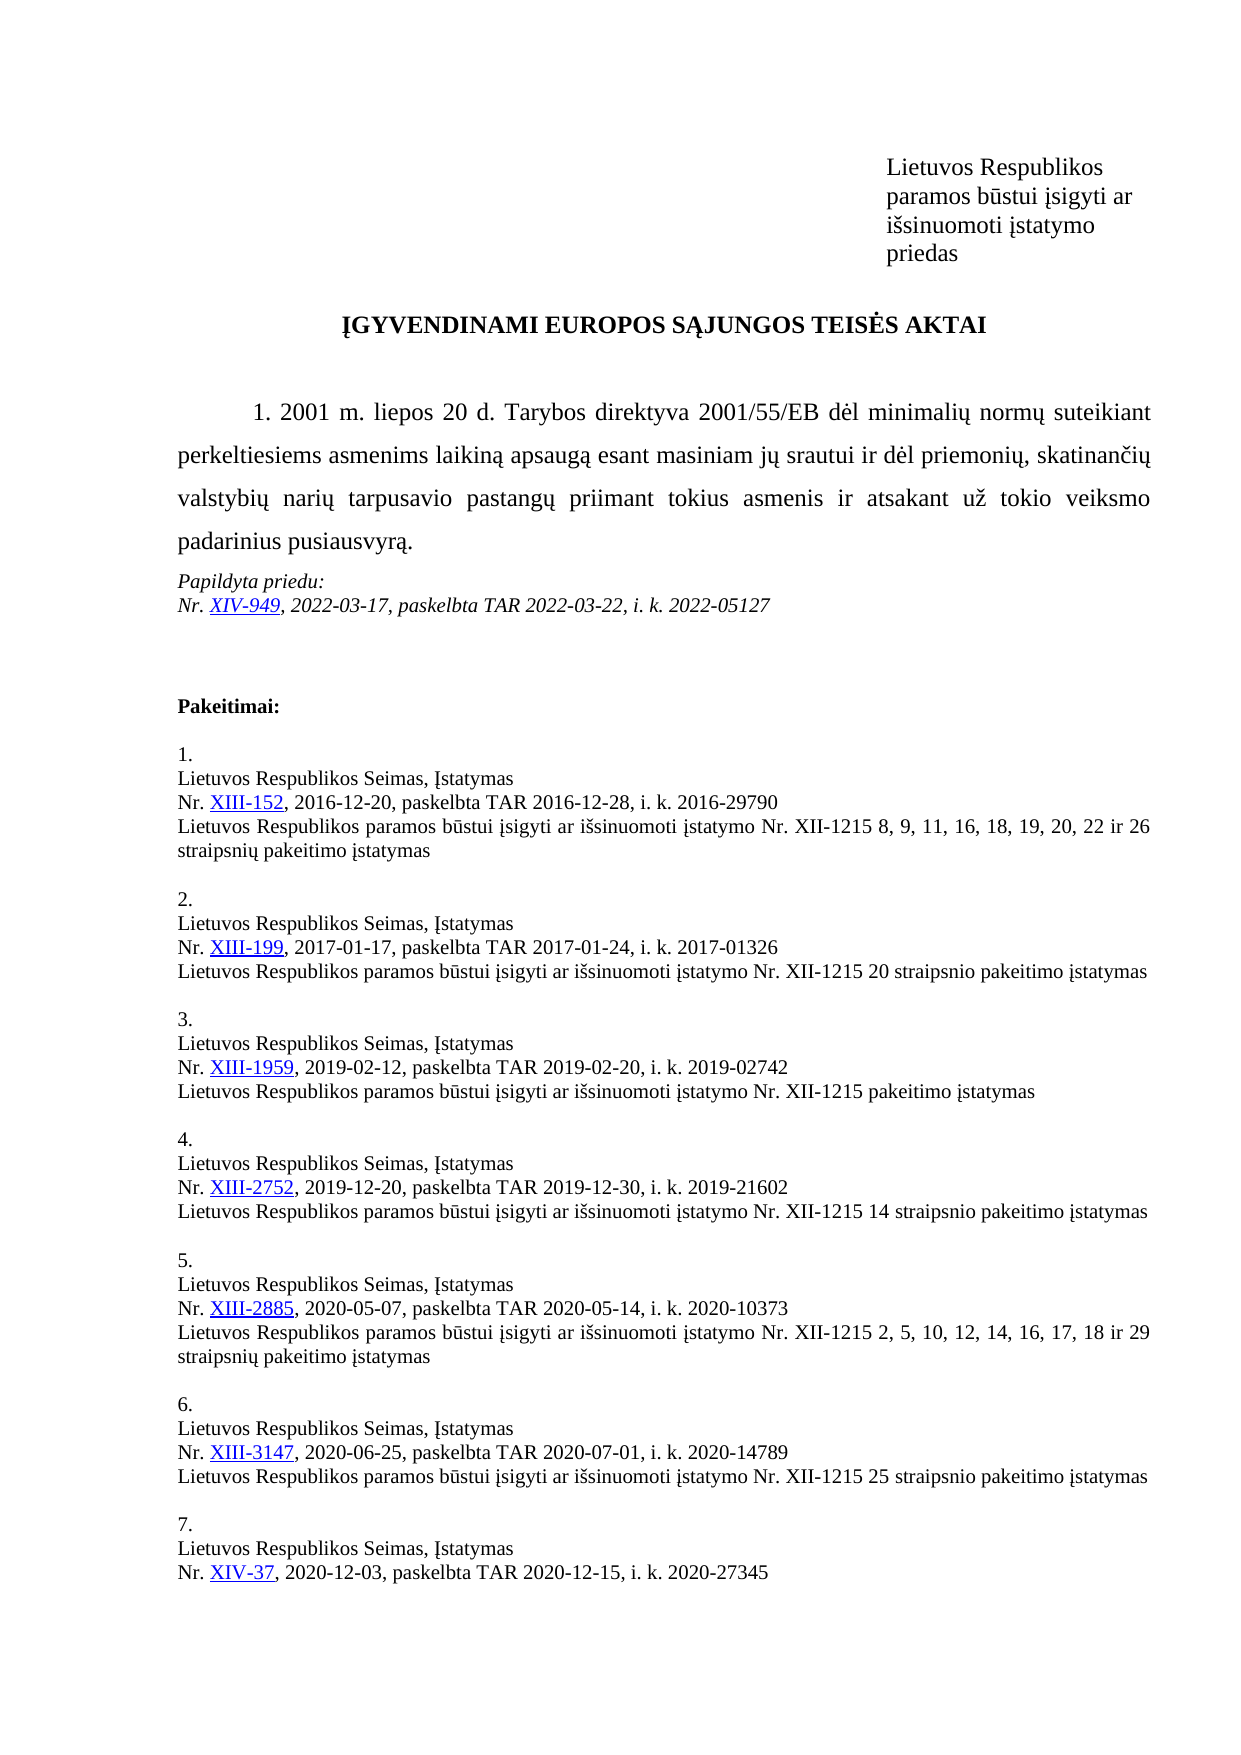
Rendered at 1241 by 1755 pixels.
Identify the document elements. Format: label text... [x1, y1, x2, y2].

text Lietuvos Respublikos paramos būstui įsigyti ar išsinuomoti įstatymo Nr. XII-1215 20 straipsnio pakeitimo įstatymas [177, 959, 1152, 983]
text Lietuvos Respublikos Seimas, Įstatymas [177, 1272, 1152, 1296]
text 1. 2001 m. liepos 20 d. Tarybos direktyva 2001/55/EB dėl minimalių normų suteikiant perkeltiesiems asmenims laikiną apsaugą esant masiniam jų srautui ir dėl priemonių, skatinančių valstybių narių tarpusavio pastangų priimant tokius asmenis ir atsakant už tokio veiksmo padarinius pusiausvyrą. [177, 397, 1152, 555]
text Papildyta priedu: [177, 569, 1152, 593]
text Lietuvos Respublikos paramos būstui įsigyti ar išsinuomoti įstatymo Nr. XII-1215 14 straipsnio pakeitimo įstatymas [177, 1199, 1152, 1223]
text 5. [177, 1247, 1152, 1272]
text 2. [177, 887, 1152, 911]
text Nr. XIII-3147, 2020-06-25, paskelbta TAR 2020-07-01, i. k. 2020-14789 [177, 1440, 1152, 1464]
text Lietuvos Respublikos Seimas, Įstatymas [177, 911, 1152, 935]
text Lietuvos Respublikos Seimas, Įstatymas [177, 1151, 1152, 1175]
text Lietuvos Respublikos paramos būstui įsigyti ar išsinuomoti įstatymo Nr. XII-1215 8, 9, 11, 16, 18, 19, 20, 22 ir 26 straipsnių pakeitimo įstatymas [177, 814, 1152, 862]
text ĮGYVENDINAMI EUROPOS SĄJUNGOS TEISĖS AKTAI [177, 310, 1152, 339]
text Lietuvos Respublikos paramos būstui įsigyti ar išsinuomoti įstatymo Nr. XII-1215 25 straipsnio pakeitimo įstatymas [177, 1464, 1152, 1488]
text Lietuvos Respublikos paramos būstui įsigyti ar išsinuomoti įstatymo Nr. XII-1215 pakeitimo įstatymas [177, 1079, 1152, 1103]
text Nr. XIII-2752, 2019-12-20, paskelbta TAR 2019-12-30, i. k. 2019-21602 [177, 1175, 1152, 1199]
text Lietuvos Respublikos [177, 152, 1152, 181]
text Nr. XIII-1959, 2019-02-12, paskelbta TAR 2019-02-20, i. k. 2019-02742 [177, 1055, 1152, 1079]
text Lietuvos Respublikos Seimas, Įstatymas [177, 1536, 1152, 1560]
text Nr. XIV-37, 2020-12-03, paskelbta TAR 2020-12-15, i. k. 2020-27345 [177, 1560, 1152, 1584]
text Nr. XIV-949, 2022-03-17, paskelbta TAR 2022-03-22, i. k. 2022-05127 [177, 593, 1152, 617]
text Nr. XIII-152, 2016-12-20, paskelbta TAR 2016-12-28, i. k. 2016-29790 [177, 790, 1152, 814]
text paramos būstui įsigyti ar [177, 181, 1152, 210]
text Nr. XIII-199, 2017-01-17, paskelbta TAR 2017-01-24, i. k. 2017-01326 [177, 935, 1152, 959]
text Lietuvos Respublikos Seimas, Įstatymas [177, 1416, 1152, 1440]
text 3. [177, 1007, 1152, 1031]
text Lietuvos Respublikos Seimas, Įstatymas [177, 766, 1152, 790]
text išsinuomoti įstatymo [177, 210, 1152, 238]
text Nr. XIII-2885, 2020-05-07, paskelbta TAR 2020-05-14, i. k. 2020-10373 [177, 1296, 1152, 1320]
text Lietuvos Respublikos Seimas, Įstatymas [177, 1031, 1152, 1055]
text Lietuvos Respublikos paramos būstui įsigyti ar išsinuomoti įstatymo Nr. XII-1215 2, 5, 10, 12, 14, 16, 17, 18 ir 29 straipsnių pakeitimo įstatymas [177, 1320, 1152, 1368]
text 7. [177, 1512, 1152, 1536]
text Pakeitimai: [177, 694, 1152, 718]
text 1. [177, 742, 1152, 766]
text priedas [177, 238, 1152, 267]
text 6. [177, 1392, 1152, 1416]
text 4. [177, 1127, 1152, 1151]
